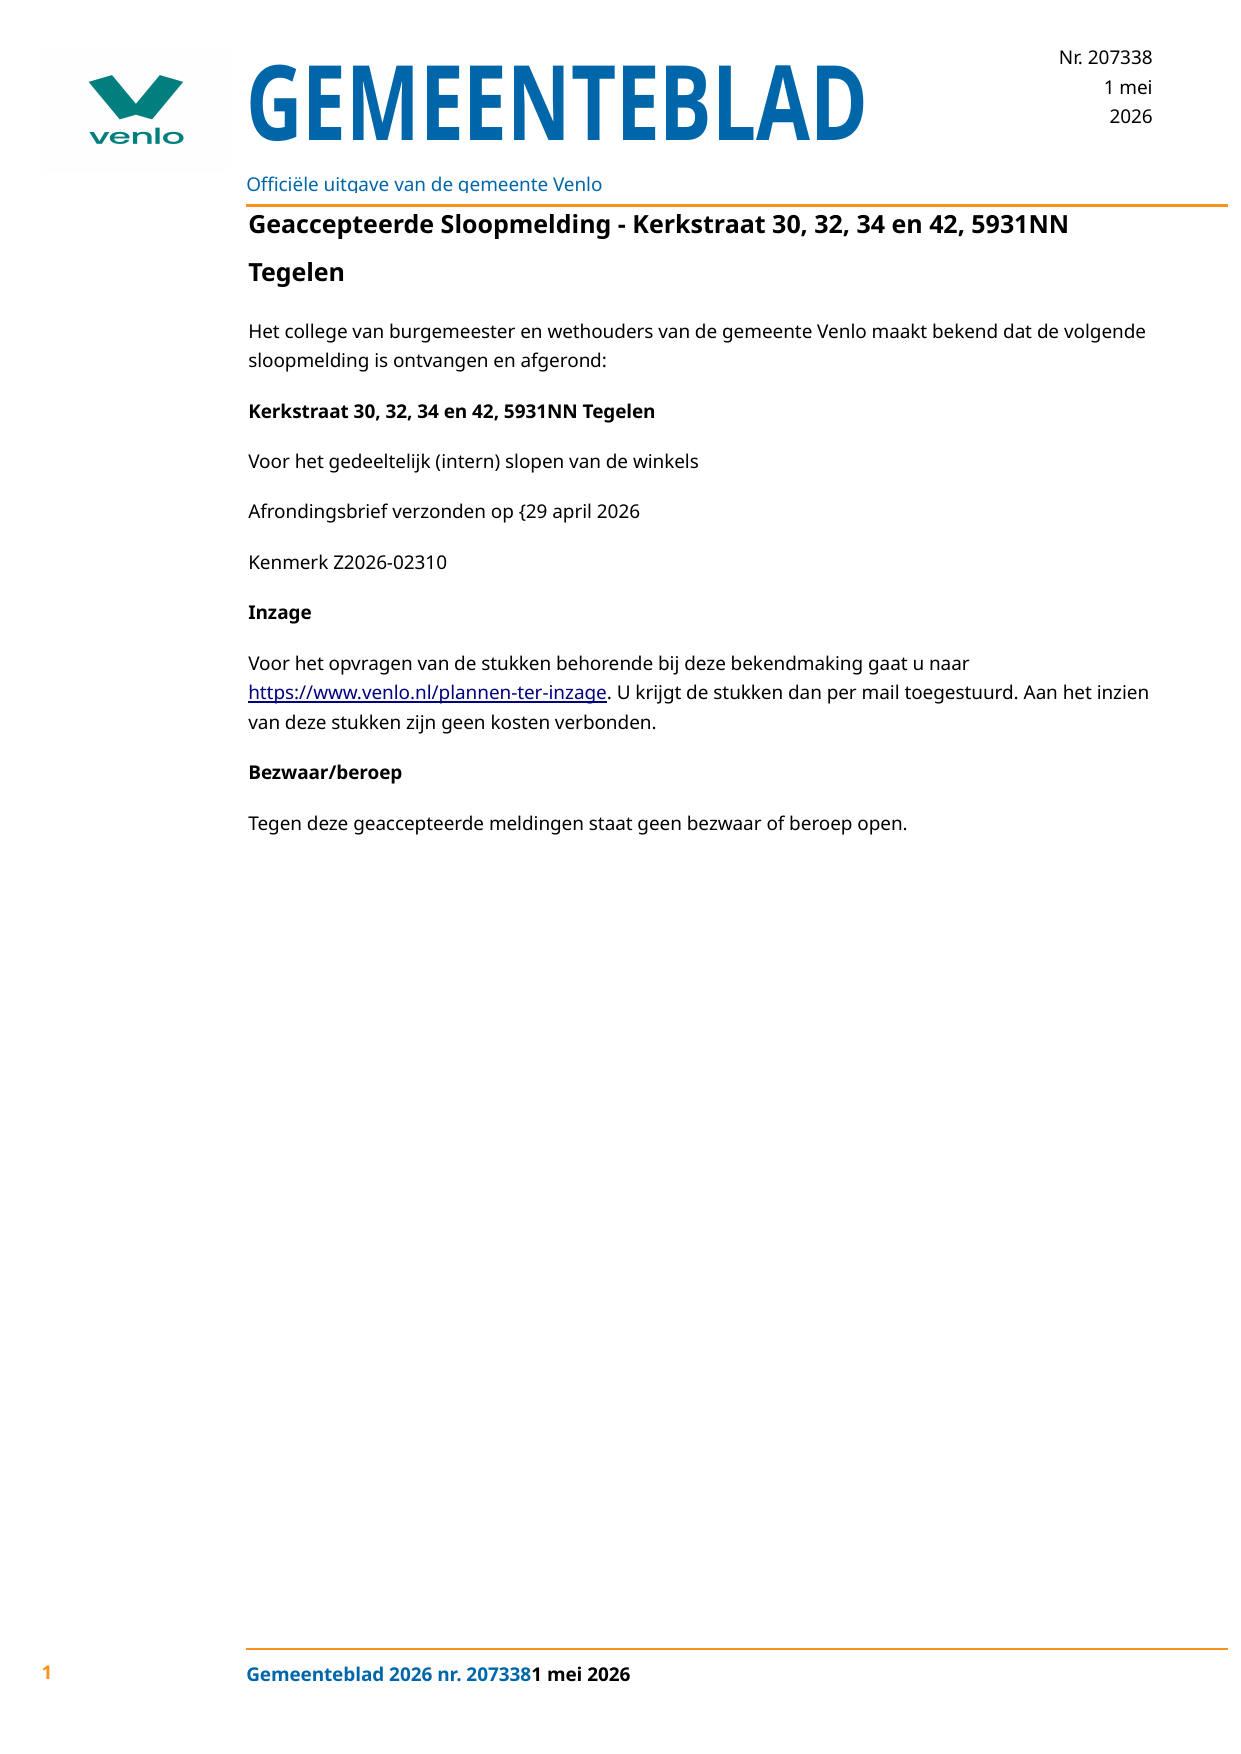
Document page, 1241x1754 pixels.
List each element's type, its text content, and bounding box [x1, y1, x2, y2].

picture [41, 47, 231, 172]
text Voor het opvragen van de stukken behorende bij deze bekendmaking gaat u naar https://www.venlo.nl/plannen-ter-inzage. U krijgt de stukken dan per mail toegestuurd. Aan het inzien van deze stukken zijn geen kosten verbonden. [248, 650, 1152, 735]
text Inzage [248, 599, 1152, 625]
text Kenmerk Z2026-02310 [248, 549, 1152, 575]
text Tegen deze geaccepteerde meldingen staat geen bezwaar of beroep open. [248, 810, 1152, 836]
text Bezwaar/beroep [248, 759, 1152, 785]
text Geaccepteerde Sloopmelding - Kerkstraat 30, 32, 34 en 42, 5931NN Tegelen [248, 207, 1152, 288]
text Kerkstraat 30, 32, 34 en 42, 5931NN Tegelen [248, 398, 1152, 424]
text Afrondingsbrief verzonden op {29 april 2026 [248, 499, 1152, 524]
text Voor het gedeeltelijk (intern) slopen van de winkels [248, 448, 1152, 474]
text Het college van burgemeester en wethouders van de gemeente Venlo maakt bekend dat de volgende sloopmelding is ontvangen en afgerond: [248, 318, 1152, 373]
